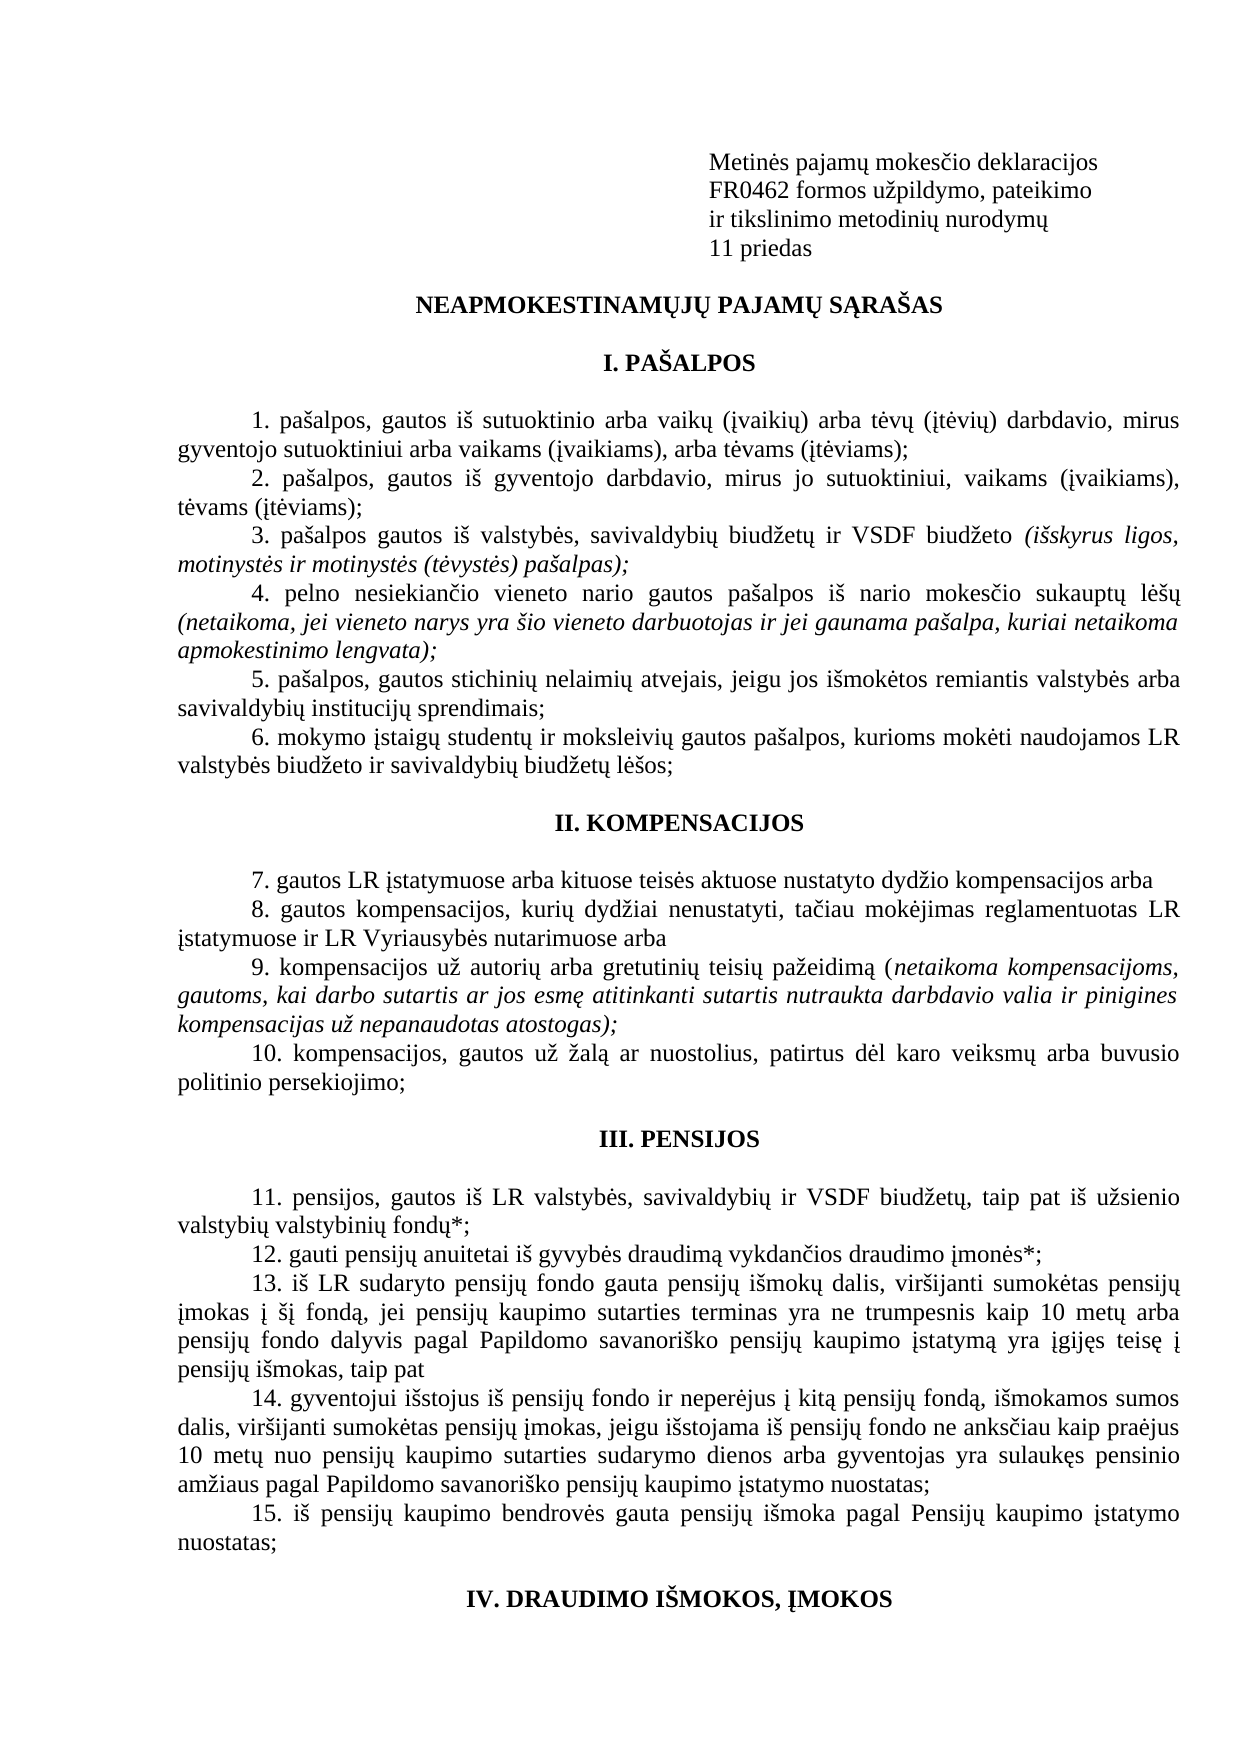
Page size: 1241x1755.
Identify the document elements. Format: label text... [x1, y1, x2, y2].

text 14. gyventojui išstojus iš pensijų fondo ir neperėjus į kitą pensijų fondą, išmokamos sumos dalis, viršijanti sumokėtas pensijų įmokas, jeigu išstojama iš pensijų fondo ne anksčiau kaip praėjus 10 metų nuo pensijų kaupimo sutarties sudarymo dienos arba gyventojas yra sulaukęs pensinio amžiaus pagal Papildomo savanoriško pensijų kaupimo įstatymo nuostatas; [177, 1383, 1181, 1498]
text Metinės pajamų mokesčio deklaracijos [177, 147, 1181, 176]
text 13. iš LR sudaryto pensijų fondo gauta pensijų išmokų dalis, viršijanti sumokėtas pensijų įmokas į šį fondą, jei pensijų kaupimo sutarties terminas yra ne trumpesnis kaip 10 metų arba pensijų fondo dalyvis pagal Papildomo savanoriško pensijų kaupimo įstatymą yra įgijęs teisę į pensijų išmokas, taip pat [177, 1268, 1181, 1383]
text 15. iš pensijų kaupimo bendrovės gauta pensijų išmoka pagal Pensijų kaupimo įstatymo nuostatas; [177, 1498, 1181, 1556]
text I. PAŠALPOS [177, 348, 1181, 377]
text 10. kompensacijos, gautos už žalą ar nuostolius, patirtus dėl karo veiksmų arba buvusio politinio persekiojimo; [177, 1038, 1181, 1096]
text 11 priedas [177, 233, 1181, 262]
text ir tikslinimo metodinių nurodymų [177, 204, 1181, 233]
text 9. kompensacijos už autorių arba gretutinių teisių pažeidimą (netaikoma kompensacijoms, gautoms, kai darbo sutartis ar jos esmę atitinkanti sutartis nutraukta darbdavio valia ir pinigines kompensacijas už nepanaudotas atostogas); [177, 952, 1181, 1038]
text 5. pašalpos, gautos stichinių nelaimių atvejais, jeigu jos išmokėtos remiantis valstybės arba savivaldybių institucijų sprendimais; [177, 664, 1181, 722]
text 6. mokymo įstaigų studentų ir moksleivių gautos pašalpos, kurioms mokėti naudojamos LR valstybės biudžeto ir savivaldybių biudžetų lėšos; [177, 722, 1181, 779]
text 1. pašalpos, gautos iš sutuoktinio arba vaikų (įvaikių) arba tėvų (įtėvių) darbdavio, mirus gyventojo sutuoktiniui arba vaikams (įvaikiams), arba tėvams (įtėviams); [177, 406, 1181, 463]
text II. KOMPENSACIJOS [177, 808, 1181, 837]
text 2. pašalpos, gautos iš gyventojo darbdavio, mirus jo sutuoktiniui, vaikams (įvaikiams), tėvams (įtėviams); [177, 463, 1181, 521]
text 7. gautos LR įstatymuose arba kituose teisės aktuose nustatyto dydžio kompensacijos arba [177, 866, 1181, 894]
text III. PENSIJOS [177, 1124, 1181, 1153]
text NEAPMOKESTINAMŲJŲ PAJAMŲ SĄRAŠAS [177, 291, 1181, 319]
text IV. DRAUDIMO IŠMOKOS, ĮMOKOS [177, 1584, 1181, 1613]
text 12. gauti pensijų anuitetai iš gyvybės draudimą vykdančios draudimo įmonės*; [177, 1239, 1181, 1268]
text 8. gautos kompensacijos, kurių dydžiai nenustatyti, tačiau mokėjimas reglamentuotas LR įstatymuose ir LR Vyriausybės nutarimuose arba [177, 894, 1181, 952]
text 3. pašalpos gautos iš valstybės, savivaldybių biudžetų ir VSDF biudžeto (išskyrus ligos, motinystės ir motinystės (tėvystės) pašalpas); [177, 521, 1181, 578]
text FR0462 formos užpildymo, pateikimo [177, 176, 1181, 204]
text 11. pensijos, gautos iš LR valstybės, savivaldybių ir VSDF biudžetų, taip pat iš užsienio valstybių valstybinių fondų*; [177, 1182, 1181, 1239]
text 4. pelno nesiekiančio vieneto nario gautos pašalpos iš nario mokesčio sukauptų lėšų (netaikoma, jei vieneto narys yra šio vieneto darbuotojas ir jei gaunama pašalpa, kuriai netaikoma apmokestinimo lengvata); [177, 578, 1181, 664]
